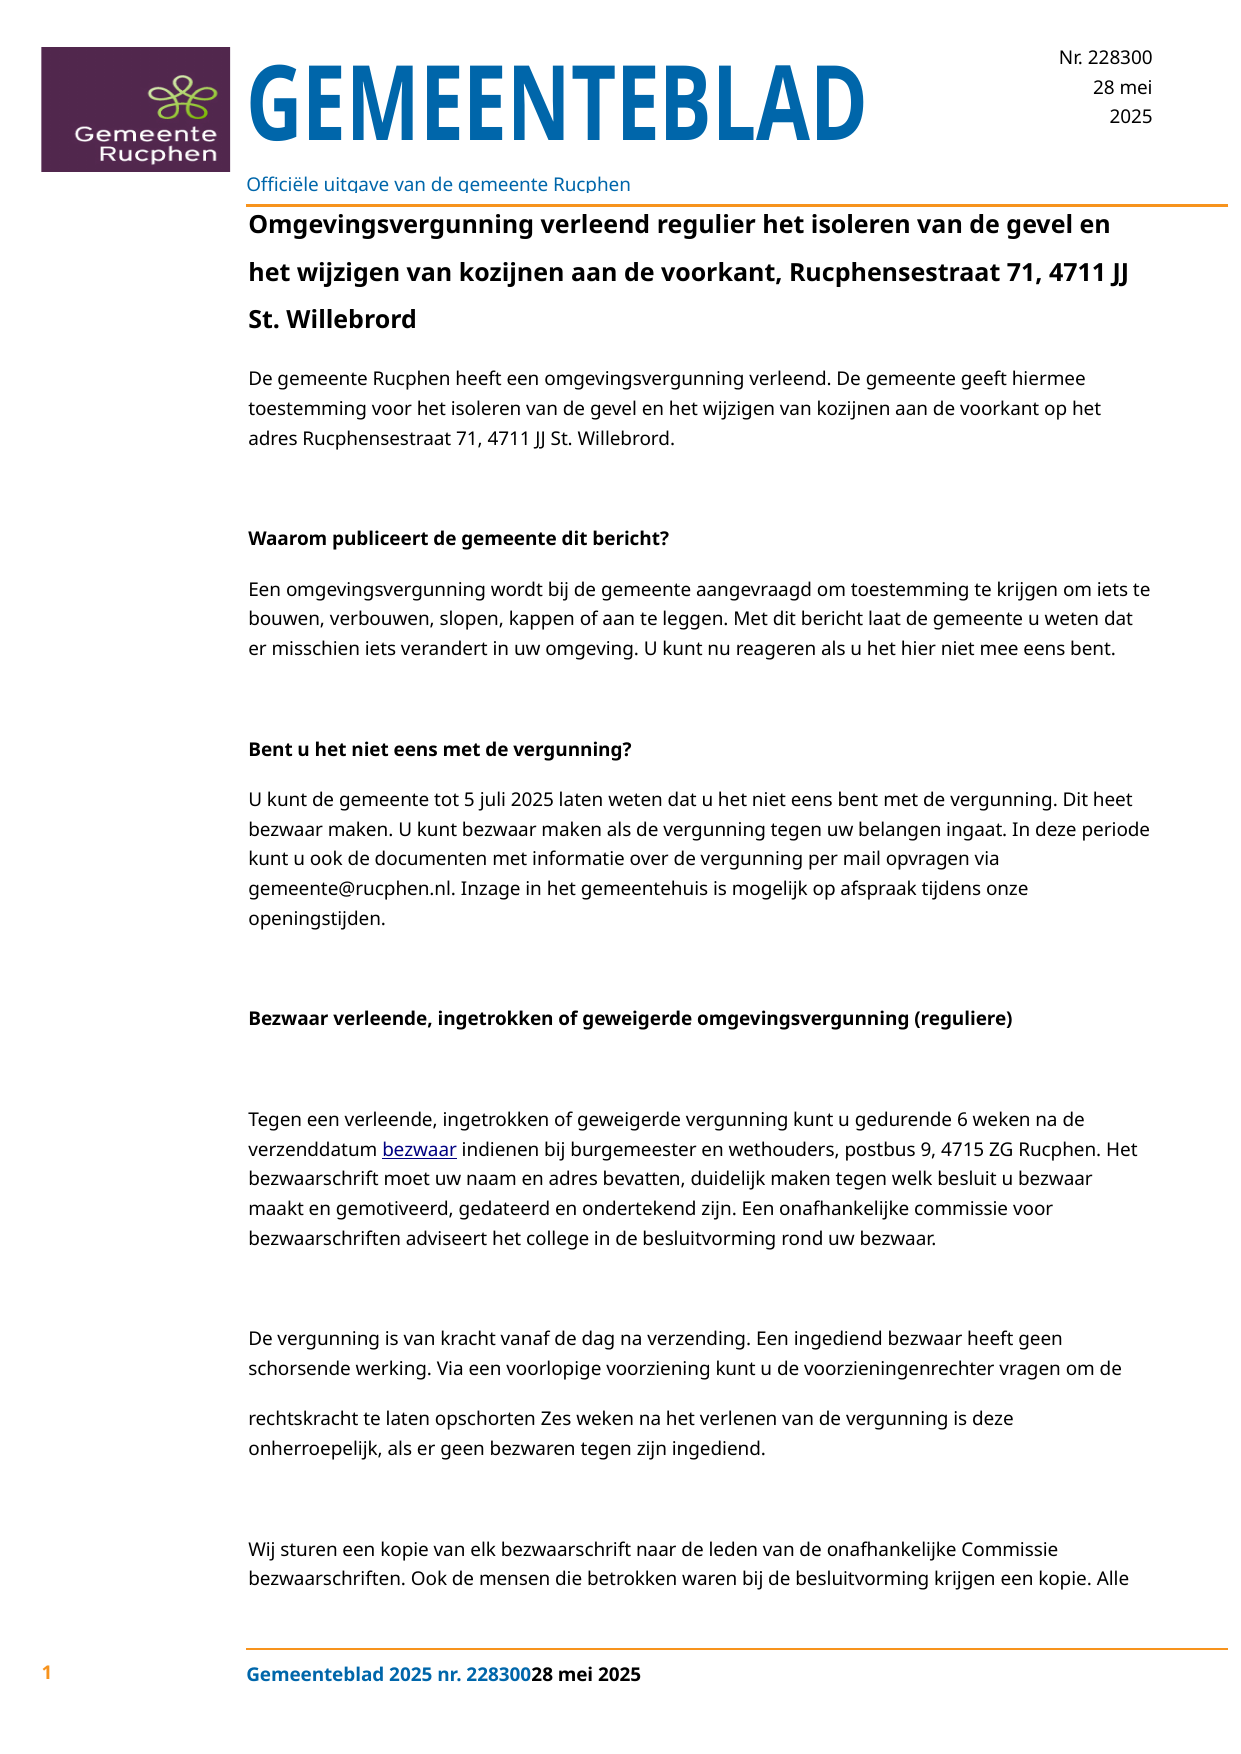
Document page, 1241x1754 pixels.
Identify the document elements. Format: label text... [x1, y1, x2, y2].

text Bezwaar verleende, ingetrokken of geweigerde omgevingsvergunning (reguliere) [248, 1006, 1152, 1031]
text rechtskracht te laten opschorten Zes weken na het verlenen van de vergunning is deze onherroepelijk, als er geen bezwaren tegen zijn ingediend. [248, 1406, 1152, 1461]
text Waarom publiceert de gemeente dit bericht? [248, 526, 1152, 551]
text De gemeente Rucphen heeft een omgevingsvergunning verleend. De gemeente geeft hiermee toestemming voor het isoleren van de gevel en het wijzigen van kozijnen aan de voorkant op het adres Rucphensestraat 71, 4711 JJ St. Willebrord. [248, 366, 1152, 450]
picture [41, 47, 231, 172]
text U kunt de gemeente tot 5 juli 2025 laten weten dat u het niet eens bent met de vergunning. Dit heet bezwaar maken. U kunt bezwaar maken als de vergunning tegen uw belangen ingaat. In deze periode kunt u ook de documenten met informatie over de vergunning per mail opvragen via gemeente@rucphen.nl. Inzage in het gemeentehuis is mogelijk op afspraak tijdens onze openingstijden. [248, 786, 1152, 930]
text De vergunning is van kracht vanaf de dag na verzending. Een ingediend bezwaar heeft geen schorsende werking. Via een voorlopige voorziening kunt u de voorzieningenrechter vragen om de [248, 1326, 1152, 1381]
text Omgevingsvergunning verleend regulier het isoleren van de gevel en het wijzigen van kozijnen aan de voorkant, Rucphensestraat 71, 4711 JJ St. Willebrord [248, 207, 1152, 336]
text Tegen een verleende, ingetrokken of geweigerde vergunning kunt u gedurende 6 weken na de verzenddatum bezwaar indienen bij burgemeester en wethouders, postbus 9, 4715 ZG Rucphen. Het bezwaarschrift moet uw naam en adres bevatten, duidelijk maken tegen welk besluit u bezwaar maakt en gemotiveerd, gedateerd en ondertekend zijn. Een onafhankelijke commissie voor bezwaarschriften adviseert het college in de besluitvorming rond uw bezwaar. [248, 1106, 1152, 1250]
text Bent u het niet eens met de vergunning? [248, 736, 1152, 762]
text Een omgevingsvergunning wordt bij de gemeente aangevraagd om toestemming te krijgen om iets te bouwen, verbouwen, slopen, kappen of aan te leggen. Met dit bericht laat de gemeente u weten dat er misschien iets verandert in uw omgeving. U kunt nu reageren als u het hier niet mee eens bent. [248, 576, 1152, 661]
text Wij sturen een kopie van elk bezwaarschrift naar de leden van de onafhankelijke Commissie bezwaarschriften. Ook de mensen die betrokken waren bij de besluitvorming krijgen een kopie. Alle [248, 1536, 1152, 1591]
